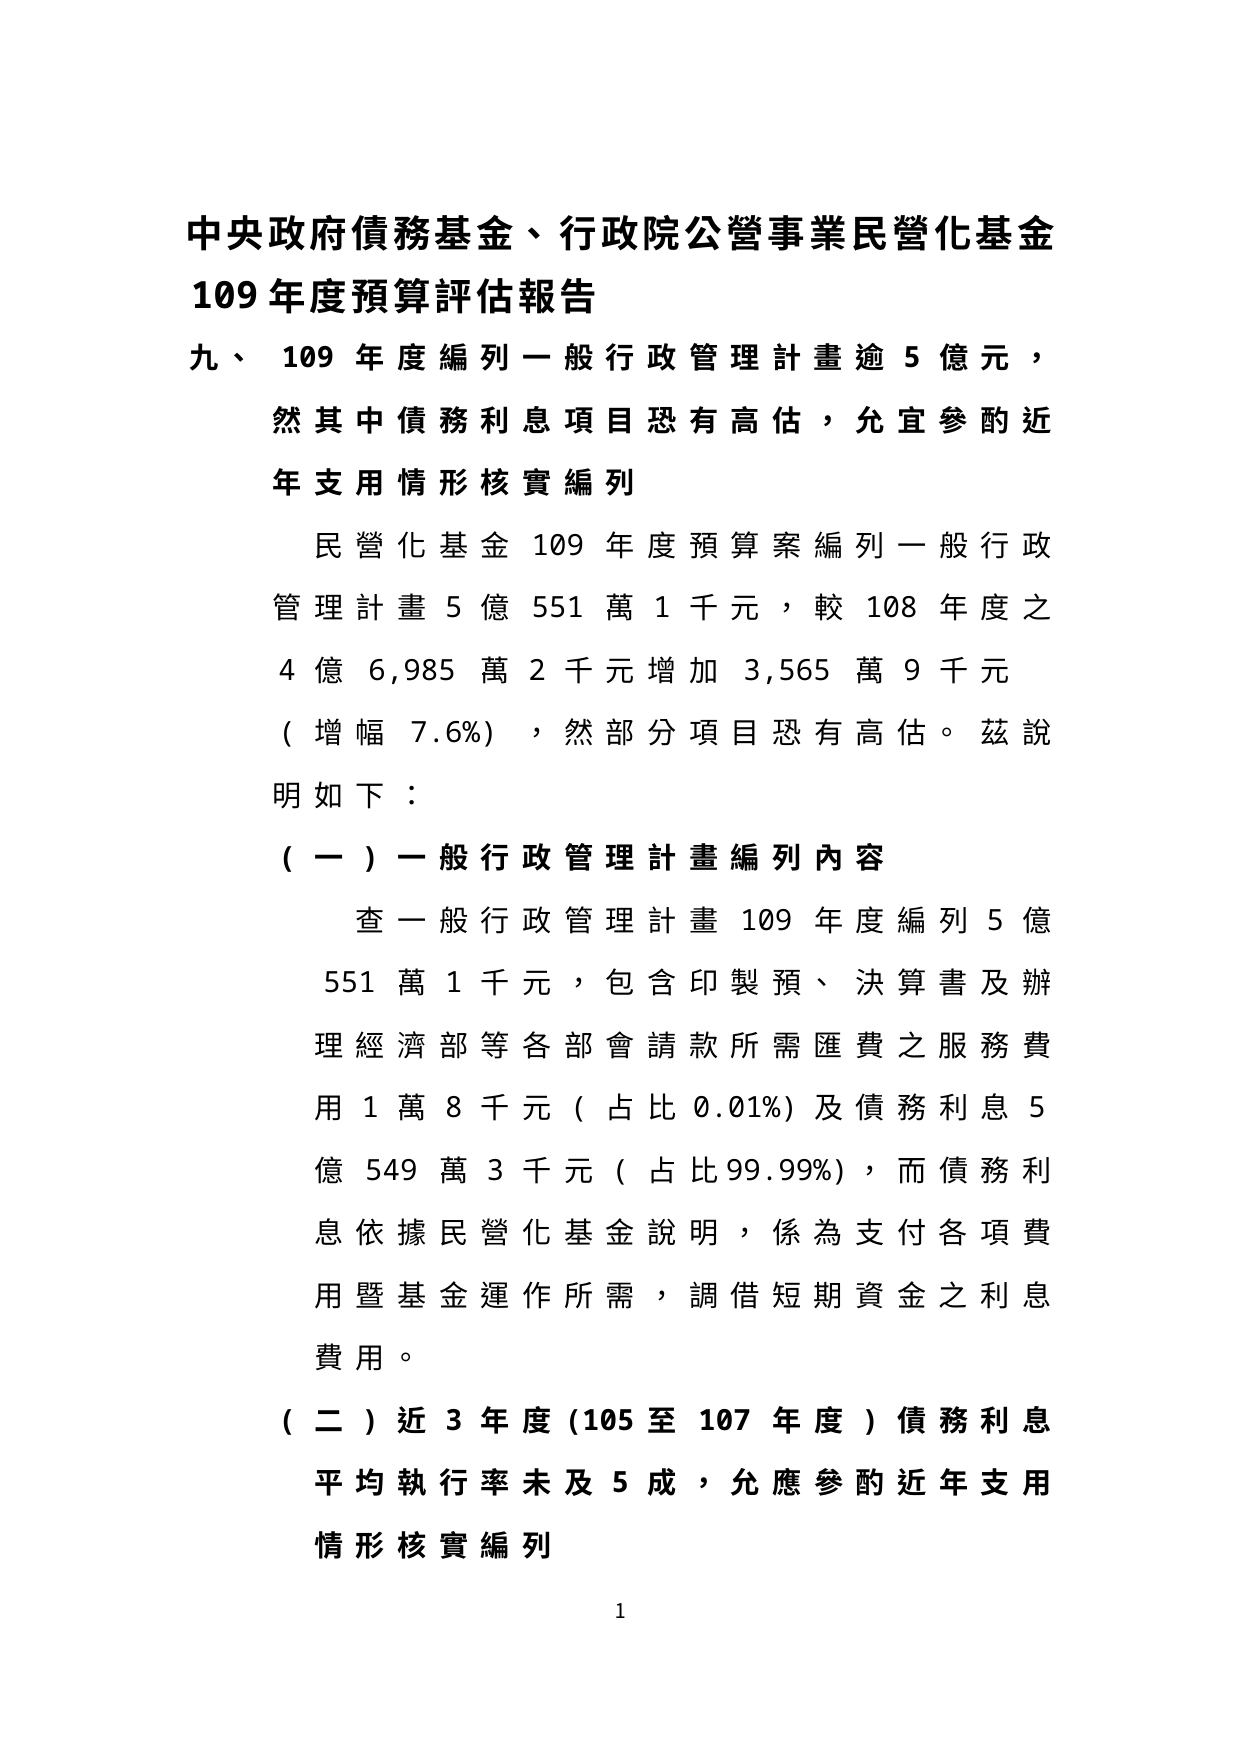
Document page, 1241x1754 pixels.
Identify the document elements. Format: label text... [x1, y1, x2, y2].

text (二)近3年度(105至107年度)債務利息平均執行率未及5成，允應參酌近年支用情形核實編列 [242, 1377, 1058, 1564]
text 中央政府債務基金、行政院公營事業民營化基金109年度預算評估報告 [183, 189, 1058, 314]
text (一)一般行政管理計畫編列內容 [242, 814, 1058, 877]
text 九、109年度編列一般行政管理計畫逾5億元，然其中債務利息項目恐有高估，允宜參酌近年支用情形核實編列 [183, 314, 1058, 502]
text 民營化基金109年度預算案編列一般行政管理計畫5億551萬1千元，較108年度之4億6,985萬2千元增加3,565萬9千元(增幅7.6%)，然部分項目恐有高估。茲說明如下： [242, 502, 1058, 814]
text 查一般行政管理計畫109年度編列5億551萬1千元，包含印製預、決算書及辦理經濟部等各部會請款所需匯費之服務費用1萬8千元(占比0.01%)及債務利息5億549萬3千元(占比99.99%)，而債務利息依據民營化基金說明，係為支付各項費用暨基金運作所需，調借短期資金之利息費用。 [271, 877, 1058, 1377]
